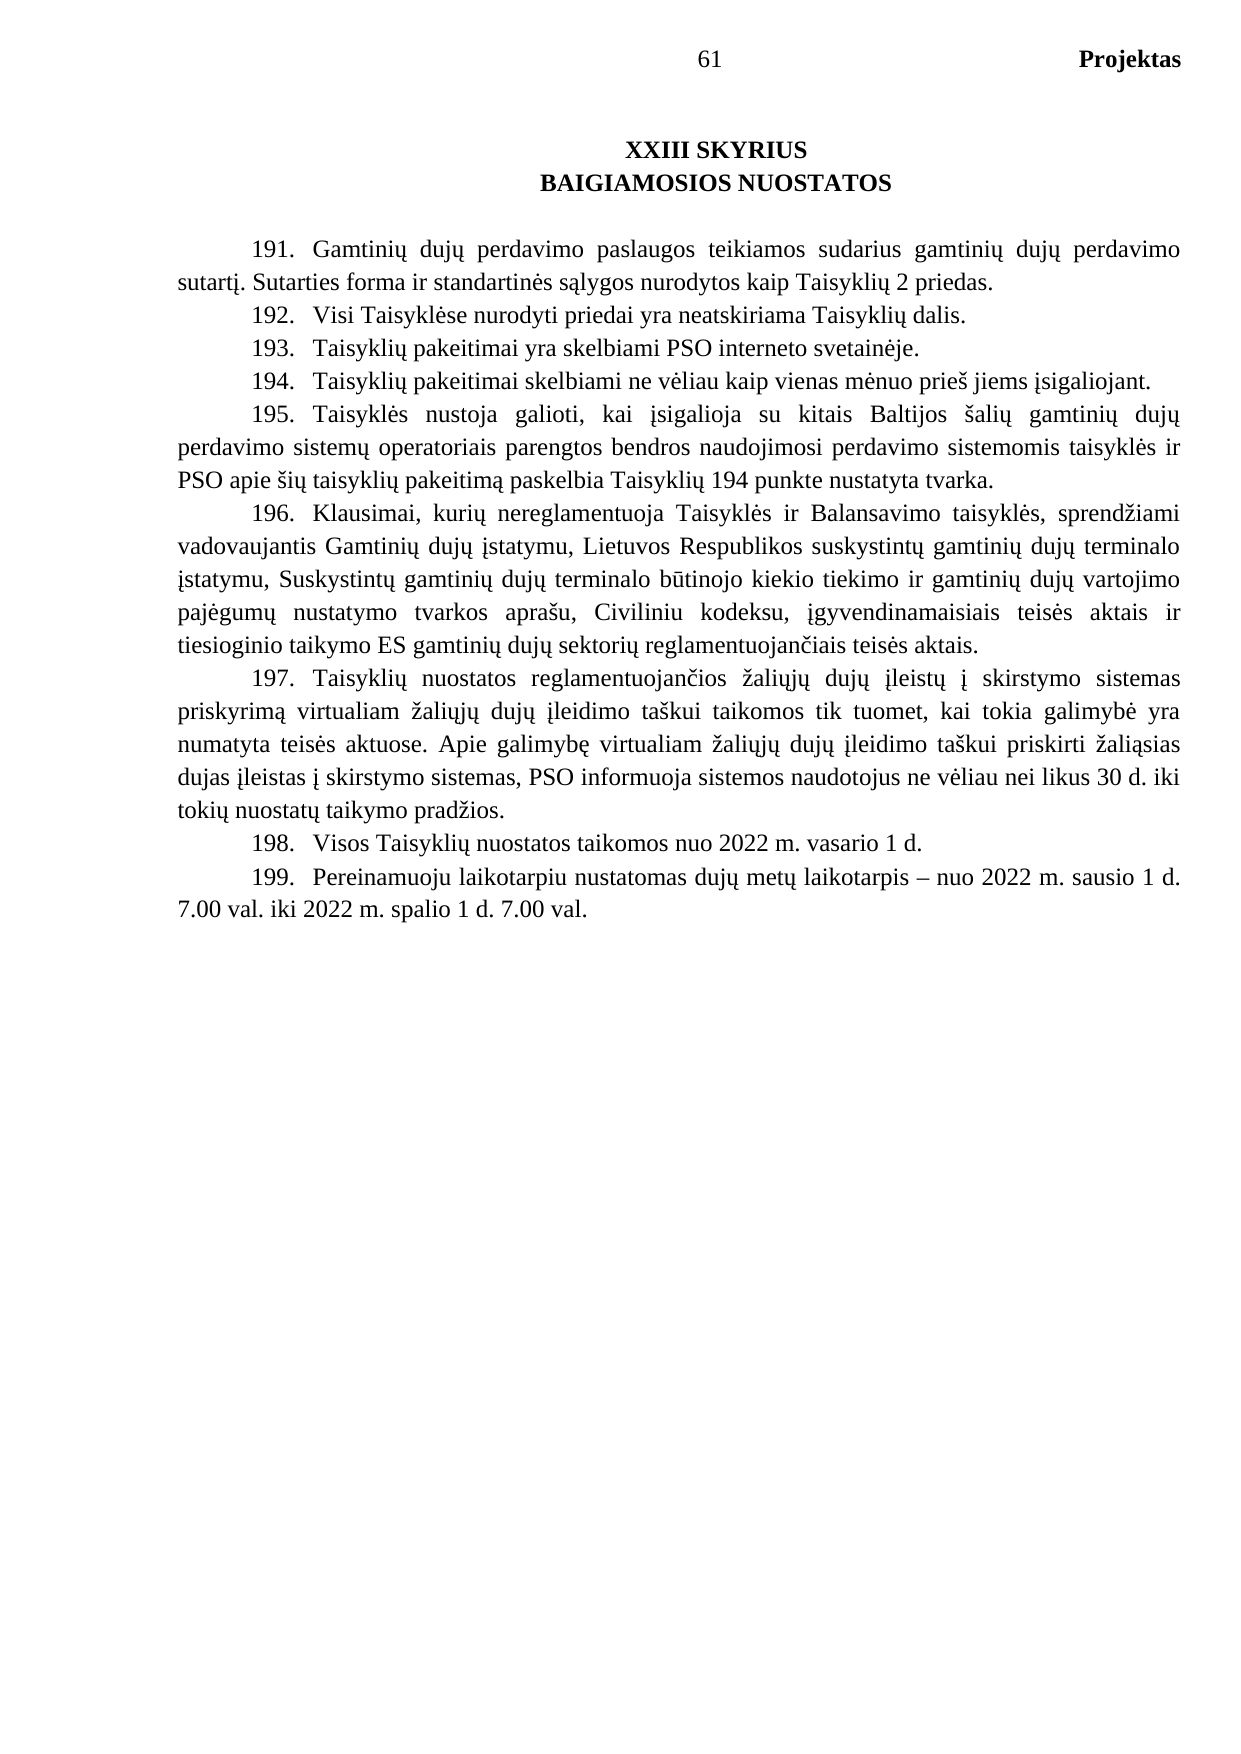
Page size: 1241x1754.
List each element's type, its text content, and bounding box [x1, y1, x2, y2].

text 192. Visi Taisyklėse nurodyti priedai yra neatskiriama Taisyklių dalis. [177, 300, 1181, 329]
text 197. Taisyklių nuostatos reglamentuojančios žaliųjų dujų įleistų į skirstymo sistemas priskyrimą virtualiam žaliųjų dujų įleidimo taškui taikomos tik tuomet, kai tokia galimybė yra numatyta teisės aktuose. Apie galimybę virtualiam žaliųjų dujų įleidimo taškui priskirti žaliąsias dujas įleistas į skirstymo sistemas, PSO informuoja sistemos naudotojus ne vėliau nei likus 30 d. iki tokių nuostatų taikymo pradžios. [177, 663, 1181, 824]
text XXIII SKYRIUS [177, 135, 1181, 164]
text BAIGIAMOSIOS NUOSTATOS [177, 168, 1181, 197]
text 191. Gamtinių dujų perdavimo paslaugos teikiamos sudarius gamtinių dujų perdavimo sutartį. Sutarties forma ir standartinės sąlygos nurodytos kaip Taisyklių 2 priedas. [177, 234, 1181, 296]
text 199. Pereinamuoju laikotarpiu nustatomas dujų metų laikotarpis – nuo 2022 m. sausio 1 d. 7.00 val. iki 2022 m. spalio 1 d. 7.00 val. [177, 862, 1181, 923]
text 193. Taisyklių pakeitimai yra skelbiami PSO interneto svetainėje. [177, 333, 1181, 362]
text 198. Visos Taisyklių nuostatos taikomos nuo 2022 m. vasario 1 d. [177, 828, 1181, 857]
text 194. Taisyklių pakeitimai skelbiami ne vėliau kaip vienas mėnuo prieš jiems įsigaliojant. [177, 366, 1181, 395]
text 195. Taisyklės nustoja galioti, kai įsigalioja su kitais Baltijos šalių gamtinių dujų perdavimo sistemų operatoriais parengtos bendros naudojimosi perdavimo sistemomis taisyklės ir PSO apie šių taisyklių pakeitimą paskelbia Taisyklių 194 punkte nustatyta tvarka. [177, 399, 1181, 494]
text 196. Klausimai, kurių nereglamentuoja Taisyklės ir Balansavimo taisyklės, sprendžiami vadovaujantis Gamtinių dujų įstatymu, Lietuvos Respublikos suskystintų gamtinių dujų terminalo įstatymu, Suskystintų gamtinių dujų terminalo būtinojo kiekio tiekimo ir gamtinių dujų vartojimo pajėgumų nustatymo tvarkos aprašu, Civiliniu kodeksu, įgyvendinamaisiais teisės aktais ir tiesioginio taikymo ES gamtinių dujų sektorių reglamentuojančiais teisės aktais. [177, 498, 1181, 659]
